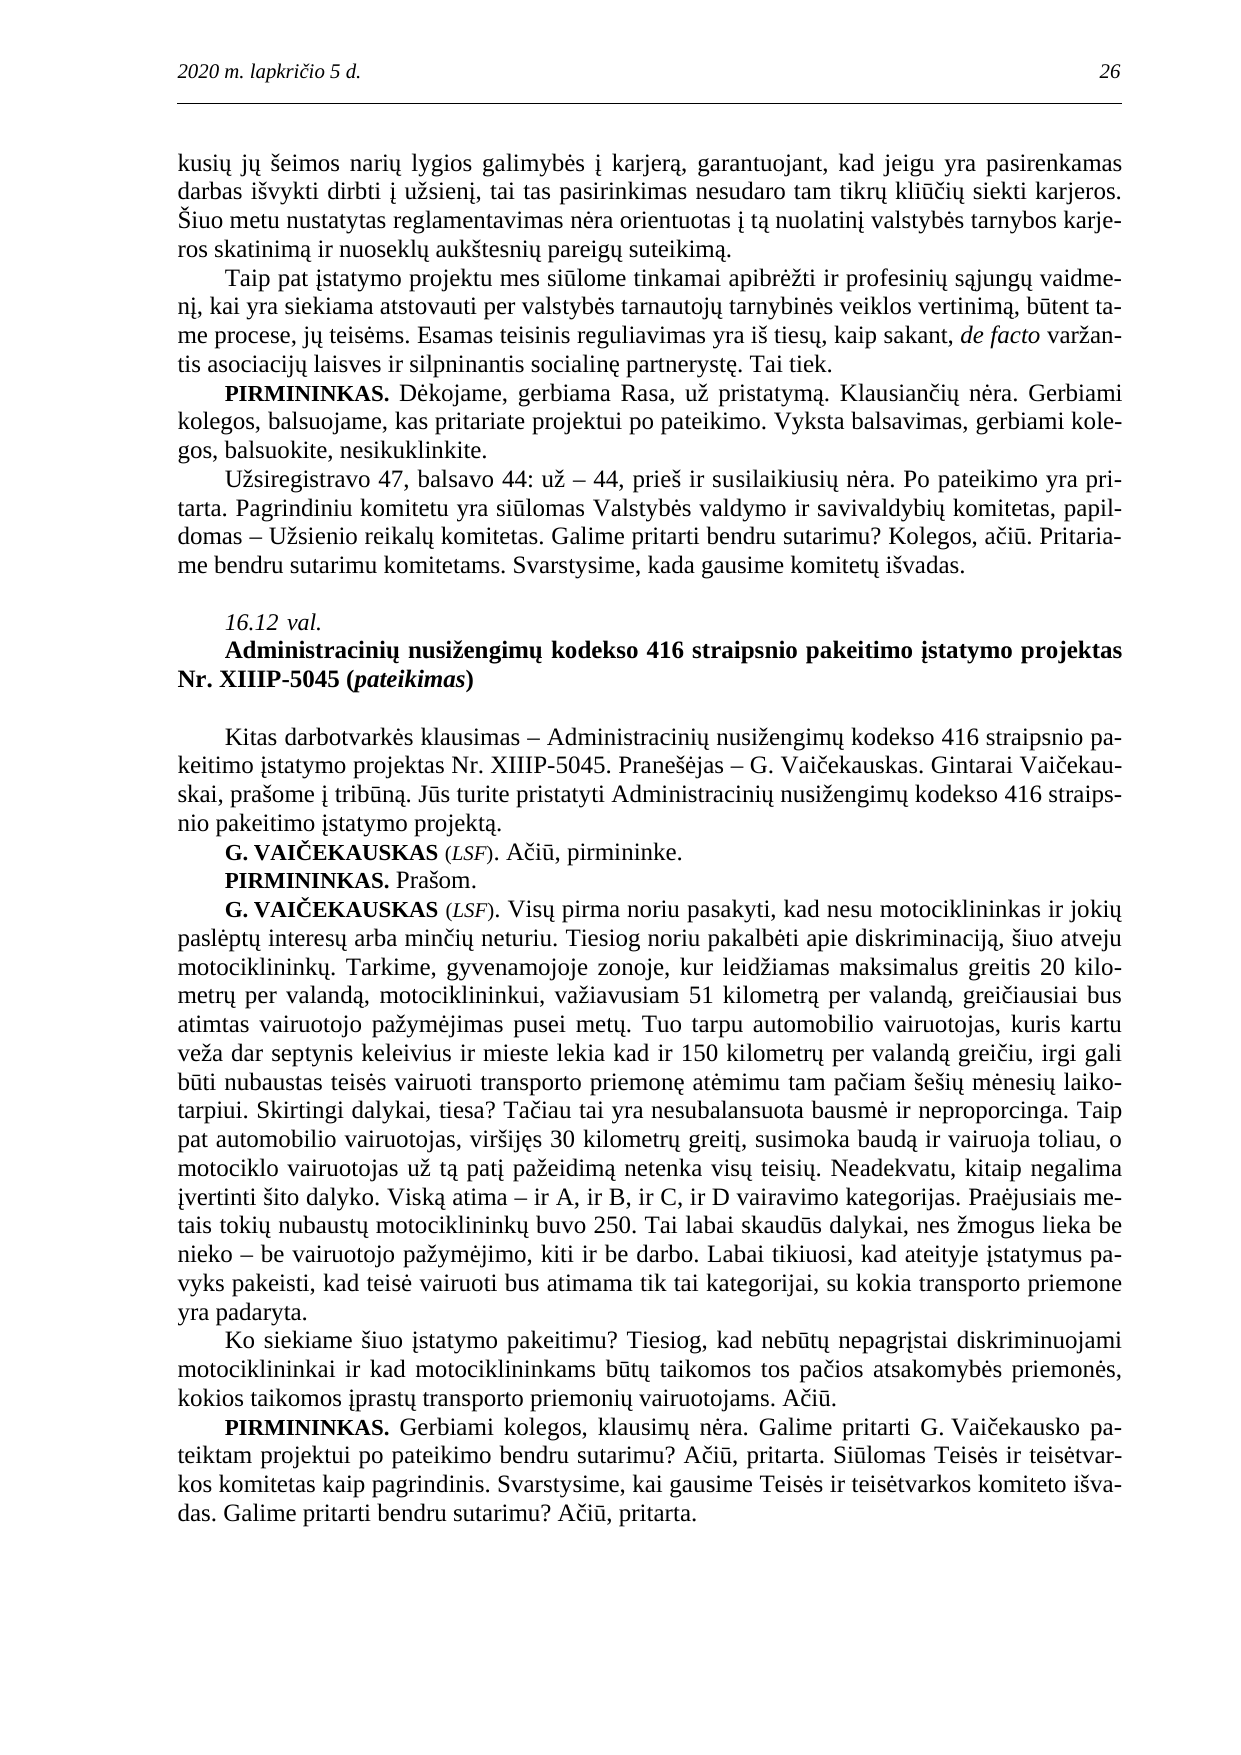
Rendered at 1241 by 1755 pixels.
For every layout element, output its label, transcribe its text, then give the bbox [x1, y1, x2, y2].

text Taip pat įsta­ty­mo pro­jek­tu mes siū­lo­me tin­ka­mai api­brėž­ti ir pro­fe­si­nių są­jun­gų vaid­me­nį, kai yra sie­kia­ma at­sto­vau­ti per vals­ty­bės tar­nau­to­jų tar­ny­bi­nės veik­los ver­ti­ni­mą, bū­tent ta­me pro­ce­se, jų tei­sėms. Esa­mas tei­si­nis re­gu­lia­vi­mas yra iš tie­sų, kaip sa­kant, de fac­to var­žan­tis aso­cia­ci­jų lais­ves ir sil­pni­nan­tis so­cia­li­nę part­ne­rys­tę. Tai tiek. [177, 263, 1122, 378]
text PIRMININKAS. Pra­šom. [177, 865, 1122, 894]
text PIRMININKAS. Ger­bia­mi ko­le­gos, klau­si­mų nė­ra. Ga­li­me pri­tar­ti G. Vai­če­kaus­ko pa­teik­tam pro­jek­tui po pa­tei­ki­mo ben­dru su­ta­ri­mu? Ačiū, pri­tar­ta. Siū­lo­mas Tei­sės ir tei­sėt­var­kos ko­mi­te­tas kaip pa­grin­di­nis. Svars­ty­si­me, kai gau­si­me Tei­sės ir tei­sėt­var­kos ko­mi­te­to iš­va­das. Ga­li­me pri­tar­ti ben­dru su­ta­ri­mu? Ačiū, pri­tar­ta. [177, 1412, 1122, 1527]
text G. VAIČEKAUSKAS (LSF). Vi­sų pir­ma no­riu pa­sa­ky­ti, kad ne­su mo­to­cik­li­nin­kas ir jo­kių pa­slėp­tų in­te­re­sų ar­ba min­čių ne­tu­riu. Tie­siog no­riu pa­kal­bė­ti apie dis­kri­mi­na­ci­ją, šiuo at­ve­ju mo­to­cik­li­nin­kų. Tar­ki­me, gy­ve­na­mo­jo­je zo­no­je, kur lei­džia­mas mak­si­ma­lus grei­tis 20 ki­lo­met­rų per va­lan­dą, mo­to­cik­li­nin­kui, va­žia­vu­siam 51 ki­lo­met­rą per va­lan­dą, grei­čiau­siai bus at­im­tas vai­ruo­to­jo pa­žy­mė­ji­mas pu­sei me­tų. Tuo tar­pu au­to­mo­bi­lio vai­ruo­to­jas, ku­ris kar­tu ve­ža dar sep­ty­nis ke­lei­vius ir mies­te le­kia kad ir 150 ki­lo­met­rų per va­lan­dą grei­čiu, ir­gi ga­li bū­ti nu­baus­tas tei­sės vai­ruo­ti trans­por­to prie­mo­nę at­ėmi­mu tam pa­čiam še­šių mė­ne­sių lai­ko­tar­piui. Skir­tin­gi da­ly­kai, tie­sa? Ta­čiau tai yra ne­su­ba­lan­suo­ta baus­mė ir ne­pro­por­cin­ga. Taip pat au­to­mo­bi­lio vai­ruo­to­jas, vir­ši­jęs 30 ki­lo­met­rų grei­tį, su­si­mo­ka bau­dą ir vai­ruo­ja to­liau, o mo­to­cik­lo vai­ruo­to­jas už tą pa­tį pa­žei­di­mą ne­ten­ka vi­sų tei­sių. Ne­adek­va­tu, ki­taip ne­ga­li­ma įver­tin­ti ši­to da­ly­ko. Vis­ką at­ima – ir A, ir B, ir C, ir D vai­ra­vi­mo ka­te­go­ri­jas. Pra­ėju­siais me­tais to­kių nu­baus­tų mo­to­cik­li­nin­kų bu­vo 250. Tai la­bai skau­dūs da­ly­kai, nes žmo­gus lie­ka be nie­ko – be vai­ruo­to­jo pa­žy­mė­ji­mo, ki­ti ir be dar­bo. La­bai ti­kiuo­si, kad at­ei­ty­je įsta­ty­mus pa­vyks pa­keis­ti, kad tei­sė vai­ruo­ti bus at­ima­ma tik tai ka­te­go­ri­jai, su ko­kia trans­por­to prie­mo­ne yra pa­da­ry­ta. [177, 894, 1122, 1325]
text G. VAIČEKAUSKAS (LSF). Ačiū, pir­mi­nin­ke. [177, 837, 1122, 865]
text ku­sių jų šei­mos na­rių ly­gios ga­li­my­bės į kar­je­rą, ga­ran­tuo­jant, kad jei­gu yra pa­si­ren­ka­mas dar­bas iš­vyk­ti dirb­ti į už­sie­nį, tai tas pa­si­rin­ki­mas ne­su­da­ro tam tik­rų kliū­čių siek­ti kar­je­ros. Šiuo me­tu nu­sta­ty­tas reg­la­men­ta­vi­mas nė­ra orien­tuo­tas į tą nuo­la­ti­nį vals­ty­bės tar­ny­bos kar­je­ros ska­ti­ni­mą ir nuo­sek­lų aukš­tes­nių pa­rei­gų su­tei­ki­mą. [177, 148, 1122, 263]
text Ad­mi­nist­ra­ci­nių nu­si­žen­gi­mų ko­dek­so 416 straips­nio pa­kei­ti­mo įsta­ty­mo pro­jek­tas Nr. XIIIP-5045 (pa­tei­ki­mas) [177, 635, 1122, 693]
text Ko sie­kia­me šiuo įsta­ty­mo pa­kei­ti­mu? Tie­siog, kad ne­bū­tų ne­pa­grįs­tai dis­kri­mi­nuo­ja­mi mo­to­cik­li­nin­kai ir kad mo­to­cik­li­nin­kams bū­tų tai­ko­mos tos pa­čios at­sa­ko­my­bės prie­mo­nės, kokios tai­ko­mos įpras­tų trans­por­to prie­mo­nių vai­ruo­to­jams. Ačiū. [177, 1325, 1122, 1412]
text 16.12 val. [224, 608, 1122, 635]
text Už­si­re­gist­ra­vo 47, bal­sa­vo 44: už – 44, prieš ir su­si­lai­kiu­sių nė­ra. Po pa­tei­ki­mo yra pri­tar­ta. Pa­grin­di­niu ko­mi­te­tu yra siū­lo­mas Vals­ty­bės val­dy­mo ir sa­vi­val­dy­bių ko­mi­te­tas, pa­pil­do­mas – Už­sie­nio rei­ka­lų ko­mi­te­tas. Ga­li­me pri­tar­ti ben­dru su­ta­ri­mu? Ko­le­gos, ačiū. Pri­ta­ria­me ben­dru su­ta­ri­mu ko­mi­te­tams. Svars­ty­si­me, ka­da gau­si­me ko­mi­te­tų iš­va­das. [177, 464, 1122, 579]
text Ki­tas dar­bo­tvarkės klau­si­mas – Ad­mi­nist­ra­ci­nių nu­si­žen­gi­mų ko­dek­so 416 straips­nio pa­kei­ti­mo įsta­ty­mo pro­jek­tas Nr. XIIIP-5045. Pra­ne­šė­jas – G. Vai­če­kaus­kas. Gin­ta­rai Vai­če­kau­s­kai, pra­šo­me į tri­bū­ną. Jūs tu­ri­te pri­sta­ty­ti Ad­mi­nist­ra­ci­nių nu­si­žen­gi­mų ko­dek­so 416 straips­nio pa­kei­ti­mo įsta­ty­mo pro­jek­tą. [177, 722, 1122, 837]
text PIRMININKAS. Dė­ko­ja­me, ger­bia­ma Ra­sa, už pri­sta­ty­mą. Klau­sian­čių nė­ra. Ger­bia­mi ko­le­gos, bal­suo­ja­me, kas pri­ta­ria­te pro­jek­tui po pa­tei­ki­mo. Vyks­ta bal­sa­vi­mas, ger­bia­mi ko­le­gos, bal­suo­ki­te, ne­si­kuk­lin­ki­te. [177, 378, 1122, 464]
